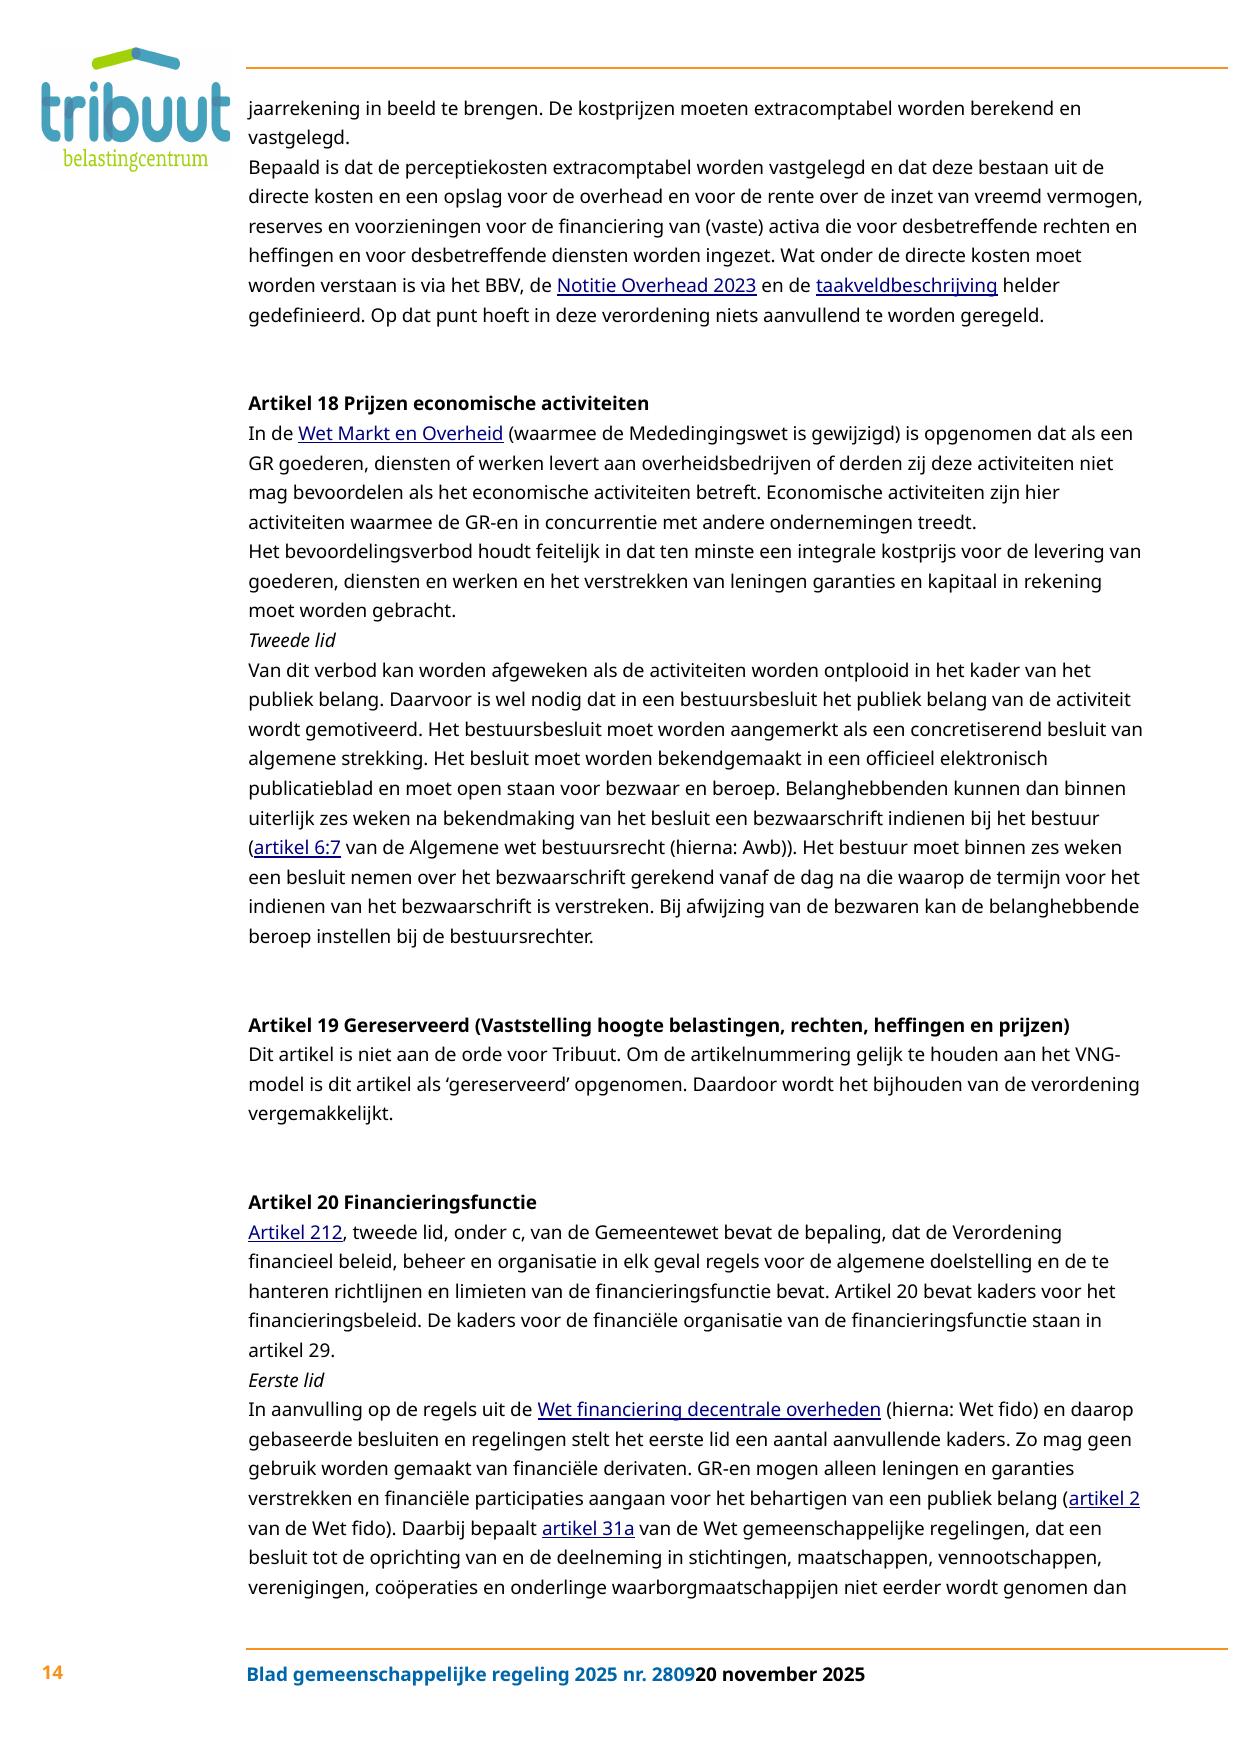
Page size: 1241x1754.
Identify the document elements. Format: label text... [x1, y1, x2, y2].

text Het bevoordelingsverbod houdt feitelijk in dat ten minste een integrale kostprijs voor de levering van goederen, diensten en werken en het verstrekken van leningen garanties en kapitaal in rekening moet worden gebracht. [248, 538, 1152, 623]
text jaarrekening in beeld te brengen. De kostprijzen moeten extracomptabel worden berekend en vastgelegd. [248, 95, 1152, 150]
text Artikel 20 Financieringsfunctie [248, 1189, 1152, 1215]
picture [41, 47, 231, 172]
text Van dit verbod kan worden afgeweken als de activiteiten worden ontplooid in het kader van het publiek belang. Daarvoor is wel nodig dat in een bestuursbesluit het publiek belang van de activiteit wordt gemotiveerd. Het bestuursbesluit moet worden aangemerkt als een concretiserend besluit van algemene strekking. Het besluit moet worden bekendgemaakt in een officieel elektronisch publicatieblad en moet open staan voor bezwaar en beroep. Belanghebbenden kunnen dan binnen uiterlijk zes weken na bekendmaking van het besluit een bezwaarschrift indienen bij het bestuur (artikel 6:7 van de Algemene wet bestuursrecht (hierna: Awb)). Het bestuur moet binnen zes weken een besluit nemen over het bezwaarschrift gerekend vanaf de dag na die waarop de termijn voor het indienen van het bezwaarschrift is verstreken. Bij afwijzing van de bezwaren kan de belanghebbende beroep instellen bij de bestuursrechter. [248, 657, 1152, 949]
text In de Wet Markt en Overheid (waarmee de Mededingingswet is gewijzigd) is opgenomen dat als een GR goederen, diensten of werken levert aan overheidsbedrijven of derden zij deze activiteiten niet mag bevoordelen als het economische activiteiten betreft. Economische activiteiten zijn hier activiteiten waarmee de GR-en in concurrentie met andere ondernemingen treedt. [248, 420, 1152, 535]
text Artikel 212, tweede lid, onder c, van de Gemeentewet bevat de bepaling, dat de Verordening financieel beleid, beheer en organisatie in elk geval regels voor de algemene doelstelling en de te hanteren richtlijnen en limieten van de financieringsfunctie bevat. Artikel 20 bevat kaders voor het financieringsbeleid. De kaders voor de financiële organisatie van de financieringsfunctie staan in artikel 29. [248, 1219, 1152, 1363]
text Dit artikel is niet aan de orde voor Tribuut. Om de artikelnummering gelijk te houden aan het VNG-model is dit artikel als ‘gereserveerd’ opgenomen. Daardoor wordt het bijhouden van de verordening vergemakkelijkt. [248, 1041, 1152, 1126]
text Tweede lid [248, 627, 1152, 653]
text Artikel 18 Prijzen economische activiteiten [248, 391, 1152, 416]
text Eerste lid [248, 1367, 1152, 1393]
text Bepaald is dat de perceptiekosten extracomptabel worden vastgelegd en dat deze bestaan uit de directe kosten en een opslag voor de overhead en voor de rente over de inzet van vreemd vermogen, reserves en voorzieningen voor de financiering van (vaste) activa die voor desbetreffende rechten en heffingen en voor desbetreffende diensten worden ingezet. Wat onder de directe kosten moet worden verstaan is via het BBV, de Notitie Overhead 2023 en de taakveldbeschrijving helder gedefinieerd. Op dat punt hoeft in deze verordening niets aanvullend te worden geregeld. [248, 154, 1152, 328]
text In aanvulling op de regels uit de Wet financiering decentrale overheden (hierna: Wet fido) en daarop gebaseerde besluiten en regelingen stelt het eerste lid een aantal aanvullende kaders. Zo mag geen gebruik worden gemaakt van financiële derivaten. GR-en mogen alleen leningen en garanties verstrekken en financiële participaties aangaan voor het behartigen van een publiek belang (artikel 2 van de Wet fido). Daarbij bepaalt artikel 31a van de Wet gemeenschappelijke regelingen, dat een besluit tot de oprichting van en de deelneming in stichtingen, maatschappen, vennootschappen, verenigingen, coöperaties en onderlinge waarborgmaatschappijen niet eerder wordt genomen dan [248, 1396, 1152, 1600]
text Artikel 19 Gereserveerd (Vaststelling hoogte belastingen, rechten, heffingen en prijzen) [248, 1012, 1152, 1038]
